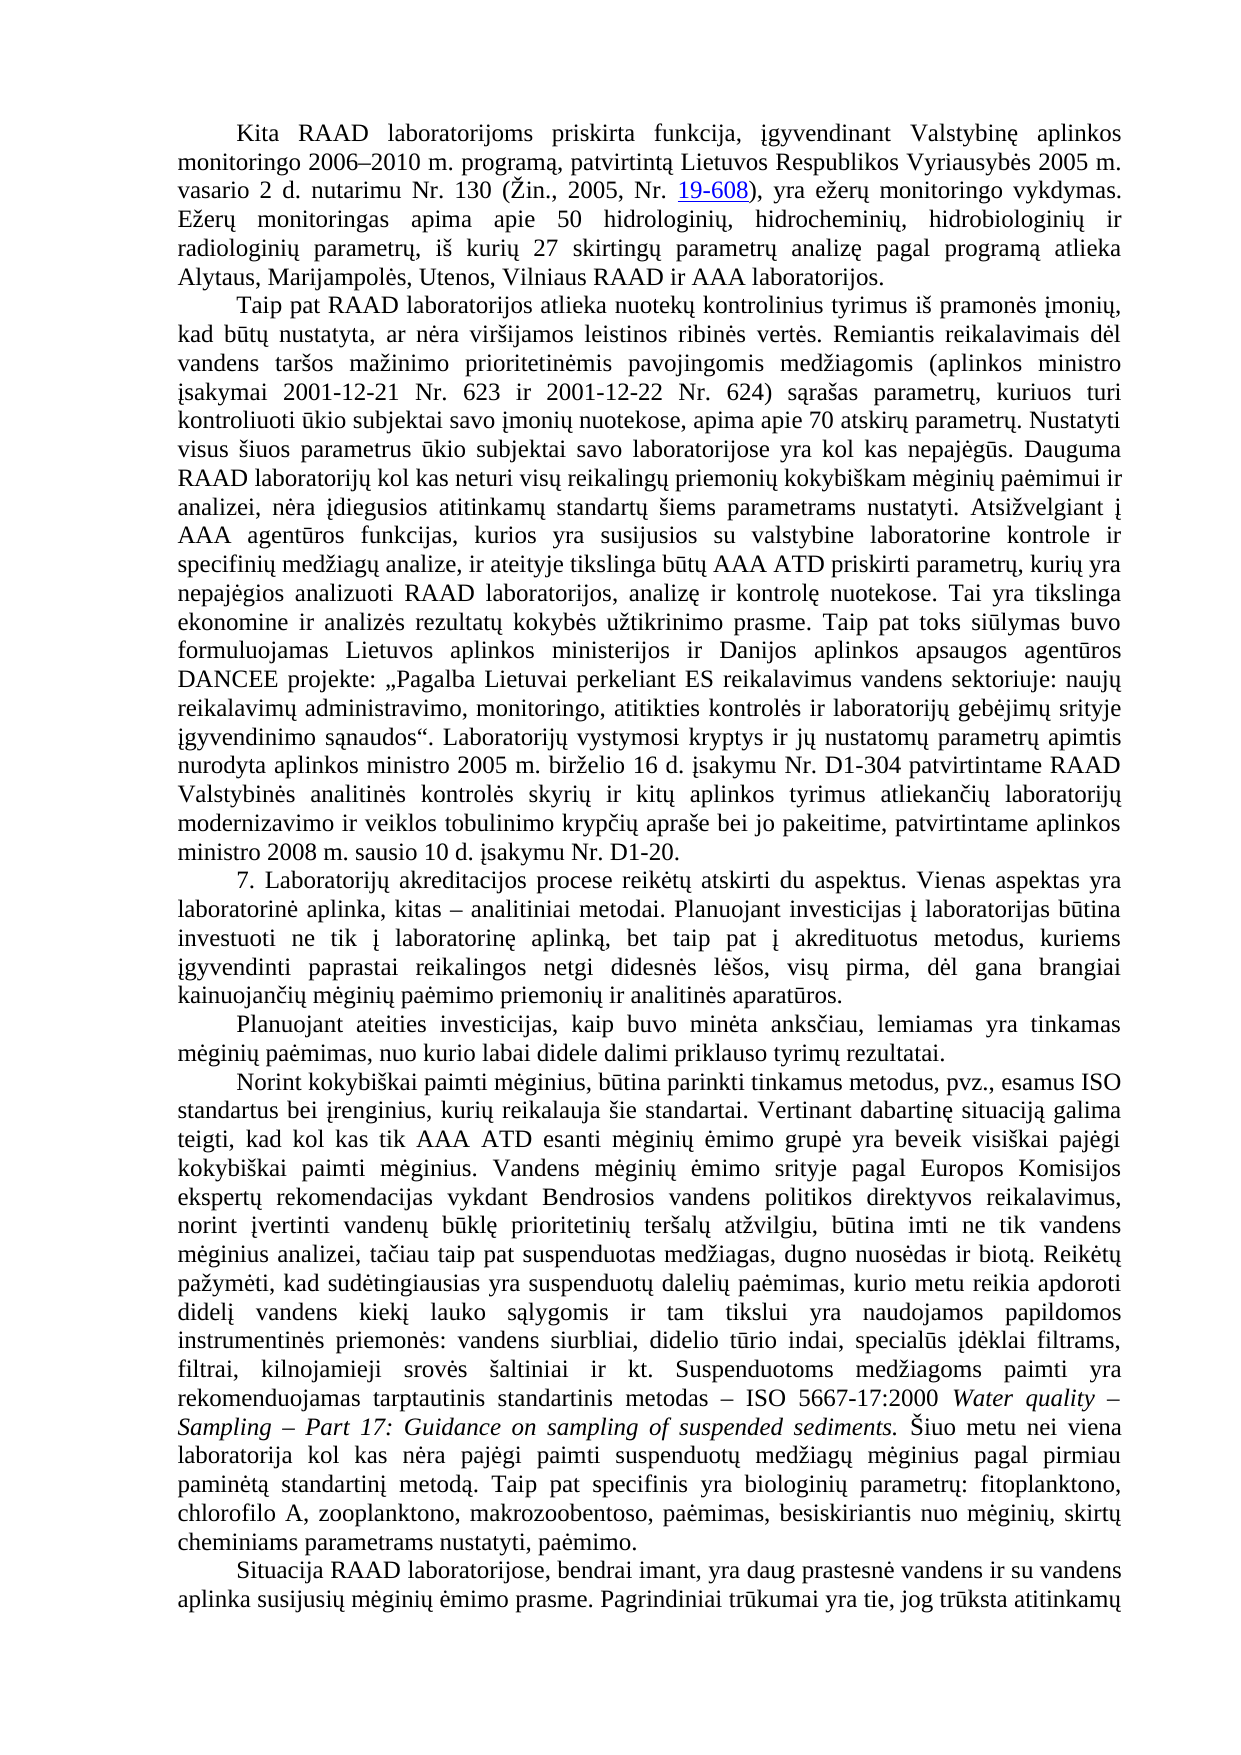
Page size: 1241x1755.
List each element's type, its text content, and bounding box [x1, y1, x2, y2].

text Norint kokybiškai paimti mėginius, būtina parinkti tinkamus metodus, pvz., esamus ISO standartus bei įrenginius, kurių reikalauja šie standartai. Vertinant dabartinę situaciją galima teigti, kad kol kas tik AAA ATD esanti mėginių ėmimo grupė yra beveik visiškai pajėgi kokybiškai paimti mėginius. Vandens mėginių ėmimo srityje pagal Europos Komisijos ekspertų rekomendacijas vykdant Bendrosios vandens politikos direktyvos reikalavimus, norint įvertinti vandenų būklę prioritetinių teršalų atžvilgiu, būtina imti ne tik vandens mėginius analizei, tačiau taip pat suspenduotas medžiagas, dugno nuosėdas ir biotą. Reikėtų pažymėti, kad sudėtingiausias yra suspenduotų dalelių paėmimas, kurio metu reikia apdoroti didelį vandens kiekį lauko sąlygomis ir tam tikslui yra naudojamos papildomos instrumentinės priemonės: vandens siurbliai, didelio tūrio indai, specialūs įdėklai filtrams, filtrai, kilnojamieji srovės šaltiniai ir kt. Suspenduotoms medžiagoms paimti yra rekomenduojamas tarptautinis standartinis metodas – ISO 5667-17:2000 Water quality – Sampling – Part 17: Guidance on sampling of suspended sediments. Šiuo metu nei viena laboratorija kol kas nėra pajėgi paimti suspenduotų medžiagų mėginius pagal pirmiau paminėtą standartinį metodą. Taip pat specifinis yra biologinių parametrų: fitoplanktono, chlorofilo A, zooplanktono, makrozoobentoso, paėmimas, besiskiriantis nuo mėginių, skirtų cheminiams parametrams nustatyti, paėmimo. [177, 1067, 1122, 1556]
text Situacija RAAD laboratorijose, bendrai imant, yra daug prastesnė vandens ir su vandens aplinka susijusių mėginių ėmimo prasme. Pagrindiniai trūkumai yra tie, jog trūksta atitinkamų [177, 1556, 1122, 1613]
text Planuojant ateities investicijas, kaip buvo minėta anksčiau, lemiamas yra tinkamas mėginių paėmimas, nuo kurio labai didele dalimi priklauso tyrimų rezultatai. [177, 1009, 1122, 1067]
text 7. Laboratorijų akreditacijos procese reikėtų atskirti du aspektus. Vienas aspektas yra laboratorinė aplinka, kitas – analitiniai metodai. Planuojant investicijas į laboratorijas būtina investuoti ne tik į laboratorinę aplinką, bet taip pat į akredituotus metodus, kuriems įgyvendinti paprastai reikalingos netgi didesnės lėšos, visų pirma, dėl gana brangiai kainuojančių mėginių paėmimo priemonių ir analitinės aparatūros. [177, 866, 1122, 1009]
text Kita RAAD laboratorijoms priskirta funkcija, įgyvendinant Valstybinę aplinkos monitoringo 2006–2010 m. programą, patvirtintą Lietuvos Respublikos Vyriausybės 2005 m. vasario 2 d. nutarimu Nr. 130 (Žin., 2005, Nr. 19-608), yra ežerų monitoringo vykdymas. Ežerų monitoringas apima apie 50 hidrologinių, hidrocheminių, hidrobiologinių ir radiologinių parametrų, iš kurių 27 skirtingų parametrų analizę pagal programą atlieka Alytaus, Marijampolės, Utenos, Vilniaus RAAD ir AAA laboratorijos. [177, 118, 1122, 291]
text Taip pat RAAD laboratorijos atlieka nuotekų kontrolinius tyrimus iš pramonės įmonių, kad būtų nustatyta, ar nėra viršijamos leistinos ribinės vertės. Remiantis reikalavimais dėl vandens taršos mažinimo prioritetinėmis pavojingomis medžiagomis (aplinkos ministro įsakymai 2001-12-21 Nr. 623 ir 2001-12-22 Nr. 624) sąrašas parametrų, kuriuos turi kontroliuoti ūkio subjektai savo įmonių nuotekose, apima apie 70 atskirų parametrų. Nustatyti visus šiuos parametrus ūkio subjektai savo laboratorijose yra kol kas nepajėgūs. Dauguma RAAD laboratorijų kol kas neturi visų reikalingų priemonių kokybiškam mėginių paėmimui ir analizei, nėra įdiegusios atitinkamų standartų šiems parametrams nustatyti. Atsižvelgiant į AAA agentūros funkcijas, kurios yra susijusios su valstybine laboratorine kontrole ir specifinių medžiagų analize, ir ateityje tikslinga būtų AAA ATD priskirti parametrų, kurių yra nepajėgios analizuoti RAAD laboratorijos, analizę ir kontrolę nuotekose. Tai yra tikslinga ekonomine ir analizės rezultatų kokybės užtikrinimo prasme. Taip pat toks siūlymas buvo formuluojamas Lietuvos aplinkos ministerijos ir Danijos aplinkos apsaugos agentūros DANCEE projekte: „Pagalba Lietuvai perkeliant ES reikalavimus vandens sektoriuje: naujų reikalavimų administravimo, monitoringo, atitikties kontrolės ir laboratorijų gebėjimų srityje įgyvendinimo sąnaudos“. Laboratorijų vystymosi kryptys ir jų nustatomų parametrų apimtis nurodyta aplinkos ministro 2005 m. birželio 16 d. įsakymu Nr. D1-304 patvirtintame RAAD Valstybinės analitinės kontrolės skyrių ir kitų aplinkos tyrimus atliekančių laboratorijų modernizavimo ir veiklos tobulinimo krypčių apraše bei jo pakeitime, patvirtintame aplinkos ministro 2008 m. sausio 10 d. įsakymu Nr. D1-20. [177, 291, 1122, 866]
